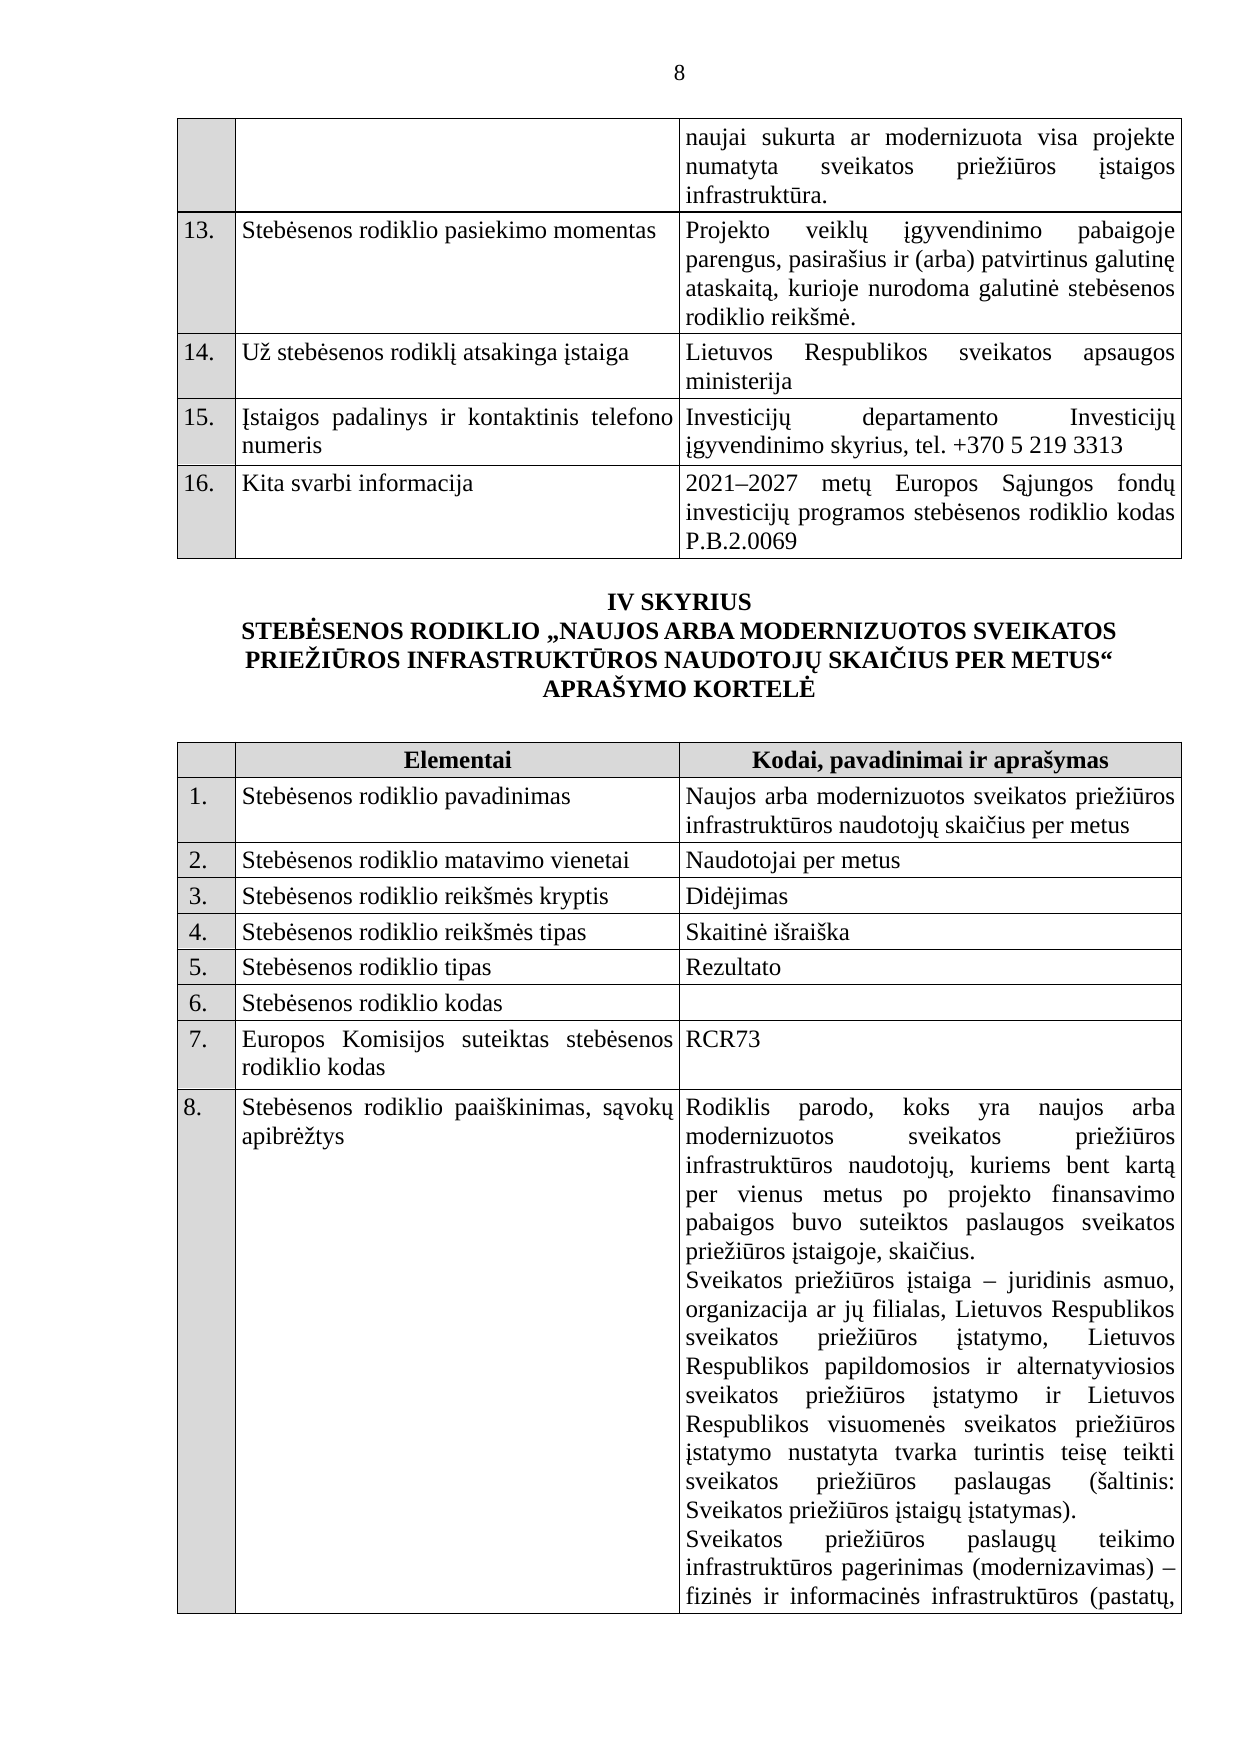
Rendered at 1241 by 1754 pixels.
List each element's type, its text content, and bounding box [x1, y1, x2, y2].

table_cell 3. [178, 878, 235, 913]
table_cell Stebėsenos rodiklio tipas [236, 950, 679, 984]
table_cell Naujos arba modernizuotos sveikatos priežiūros infrastruktūros naudotojų skaičius per metus [680, 778, 1181, 842]
table_header Elementai [236, 743, 679, 777]
text STEBĖSENOS RODIKLIO „NAUJOS ARBA MODERNIZUOTOS SVEIKATOS PRIEŽIŪROS INFRASTRUKTŪROS NAUDOTOJŲ SKAIČIUS PER METUS“ APRAŠYMO KORTELĖ [177, 616, 1181, 702]
table_cell 2. [178, 843, 235, 877]
table_cell Rodiklis parodo, koks yra naujos arba modernizuotos sveikatos priežiūros infrastruktūros naudotojų, kuriems bent kartą per vienus metus po projekto finansavimo pabaigos buvo suteiktos paslaugos sveikatos priežiūros įstaigoje, skaičius. Sveikatos priežiūros įstaiga – juridinis asmuo, organizacija ar jų filialas, Lietuvos Respublikos sveikatos priežiūros įstatymo, Lietuvos Respublikos papildomosios ir alternatyviosios sveikatos priežiūros įstatymo ir Lietuvos Respublikos visuomenės sveikatos priežiūros įstatymo nustatyta tvarka turintis teisę teikti sveikatos priežiūros paslaugas (šaltinis: Sveikatos priežiūros įstaigų įstatymas). Sveikatos priežiūros paslaugų teikimo infrastruktūros pagerinimas (modernizavimas) – fizinės ir informacinės infrastruktūros (pastatų, [680, 1090, 1181, 1613]
table_cell Investicijų departamento Investicijų įgyvendinimo skyrius, tel. +370 5 219 3313 [680, 399, 1181, 464]
table_cell Rezultato [680, 950, 1181, 984]
table_cell [178, 119, 235, 211]
table_cell Projekto veiklų įgyvendinimo pabaigoje parengus, pasirašius ir (arba) patvirtinus galutinę ataskaitą, kurioje nurodoma galutinė stebėsenos rodiklio reikšmė. [680, 213, 1181, 333]
table_cell RCR73 [680, 1021, 1181, 1088]
table_cell Europos Komisijos suteiktas stebėsenos rodiklio kodas [236, 1021, 679, 1088]
table_header [178, 743, 235, 777]
table_cell 7. [178, 1021, 235, 1088]
table_cell Stebėsenos rodiklio kodas [236, 985, 679, 1020]
table_cell 15. [178, 399, 235, 464]
table_cell Didėjimas [680, 878, 1181, 913]
text IV SKYRIUS [177, 587, 1181, 616]
table_cell Už stebėsenos rodiklį atsakinga įstaiga [236, 334, 679, 398]
table_cell Naudotojai per metus [680, 843, 1181, 877]
table_cell Stebėsenos rodiklio reikšmės tipas [236, 914, 679, 948]
table_cell Stebėsenos rodiklio paaiškinimas, sąvokų apibrėžtys [236, 1090, 679, 1613]
table_cell Stebėsenos rodiklio pavadinimas [236, 778, 679, 842]
table_cell Stebėsenos rodiklio pasiekimo momentas [236, 213, 679, 333]
table_cell 4. [178, 914, 235, 948]
table_cell 13. [178, 213, 235, 333]
table_cell 14. [178, 334, 235, 398]
table_cell Stebėsenos rodiklio matavimo vienetai [236, 843, 679, 877]
table_cell 8. [178, 1090, 235, 1613]
table_cell Kita svarbi informacija [236, 466, 679, 558]
table_cell 1. [178, 778, 235, 842]
table_cell Stebėsenos rodiklio reikšmės kryptis [236, 878, 679, 913]
table_cell naujai sukurta ar modernizuota visa projekte numatyta sveikatos priežiūros įstaigos infrastruktūra. [680, 119, 1181, 211]
table_header Kodai, pavadinimai ir aprašymas [680, 743, 1181, 777]
table_cell Lietuvos Respublikos sveikatos apsaugos ministerija [680, 334, 1181, 398]
table_cell Skaitinė išraiška [680, 914, 1181, 948]
table_cell 2021–2027 metų Europos Sąjungos fondų investicijų programos stebėsenos rodiklio kodas P.B.2.0069 [680, 466, 1181, 558]
table_cell 16. [178, 466, 235, 558]
table_cell 5. [178, 950, 235, 984]
table_cell Įstaigos padalinys ir kontaktinis telefono numeris [236, 399, 679, 464]
table_cell 6. [178, 985, 235, 1020]
table_cell [680, 985, 1181, 1020]
table_cell [236, 119, 679, 211]
